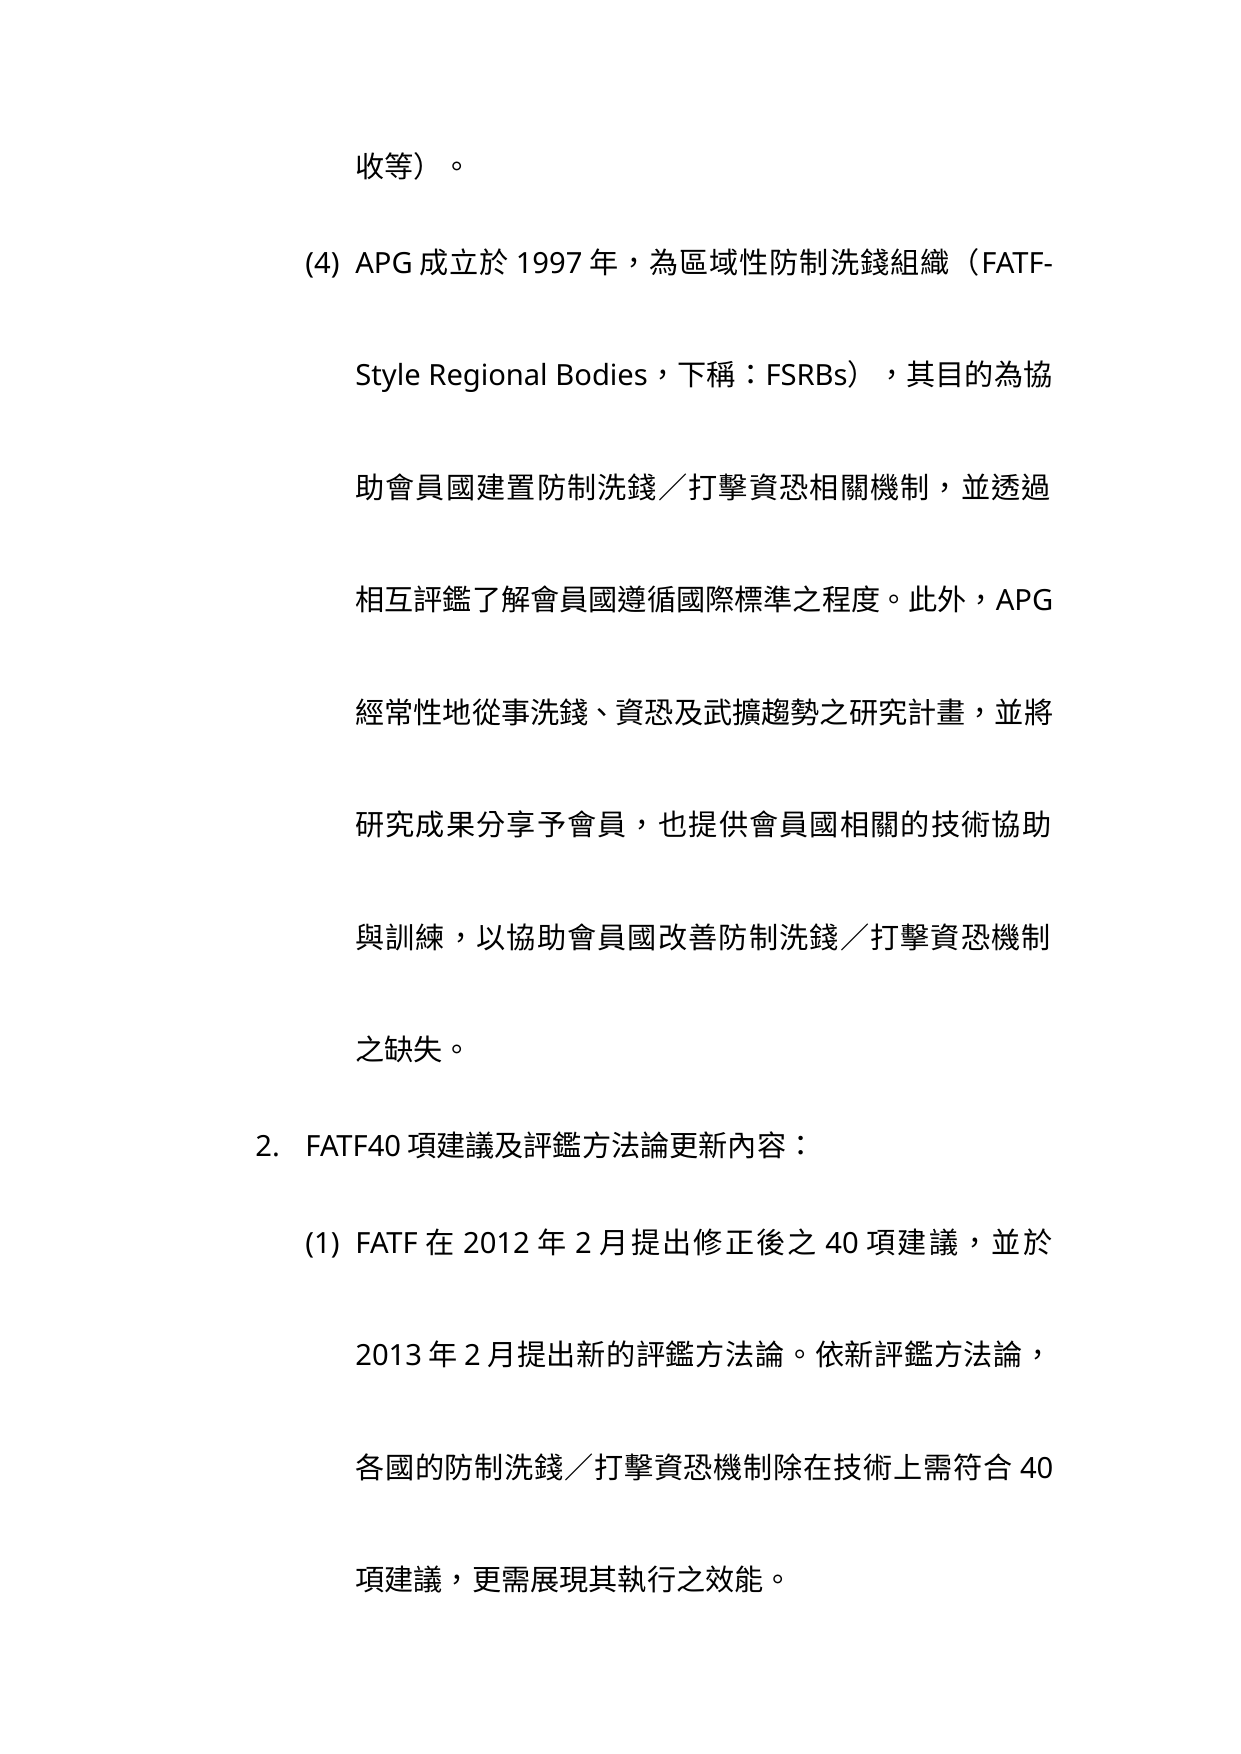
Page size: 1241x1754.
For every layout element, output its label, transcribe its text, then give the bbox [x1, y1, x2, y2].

list 收等）。 [305, 127, 1053, 202]
list FATF40項建議及評鑑方法論更新內容： [255, 1107, 1053, 1182]
list APG成立於1997年，為區域性防制洗錢組織（FATF-Style Regional Bodies，下稱：FSRBs），其目的為協助會員國建置防制洗錢／打擊資恐相關機制，並透過相互評鑑了解會員國遵循國際標準之程度。此外，APG經常性地從事洗錢、資恐及武擴趨勢之研究計畫，並將研究成果分享予會員，也提供會員國相關的技術協助與訓練，以協助會員國改善防制洗錢／打擊資恐機制之缺失。 [305, 223, 1053, 1086]
list FATF在2012年2月提出修正後之40項建議，並於2013年2月提出新的評鑑方法論。依新評鑑方法論，各國的防制洗錢／打擊資恐機制除在技術上需符合40項建議，更需展現其執行之效能。 [305, 1203, 1053, 1615]
